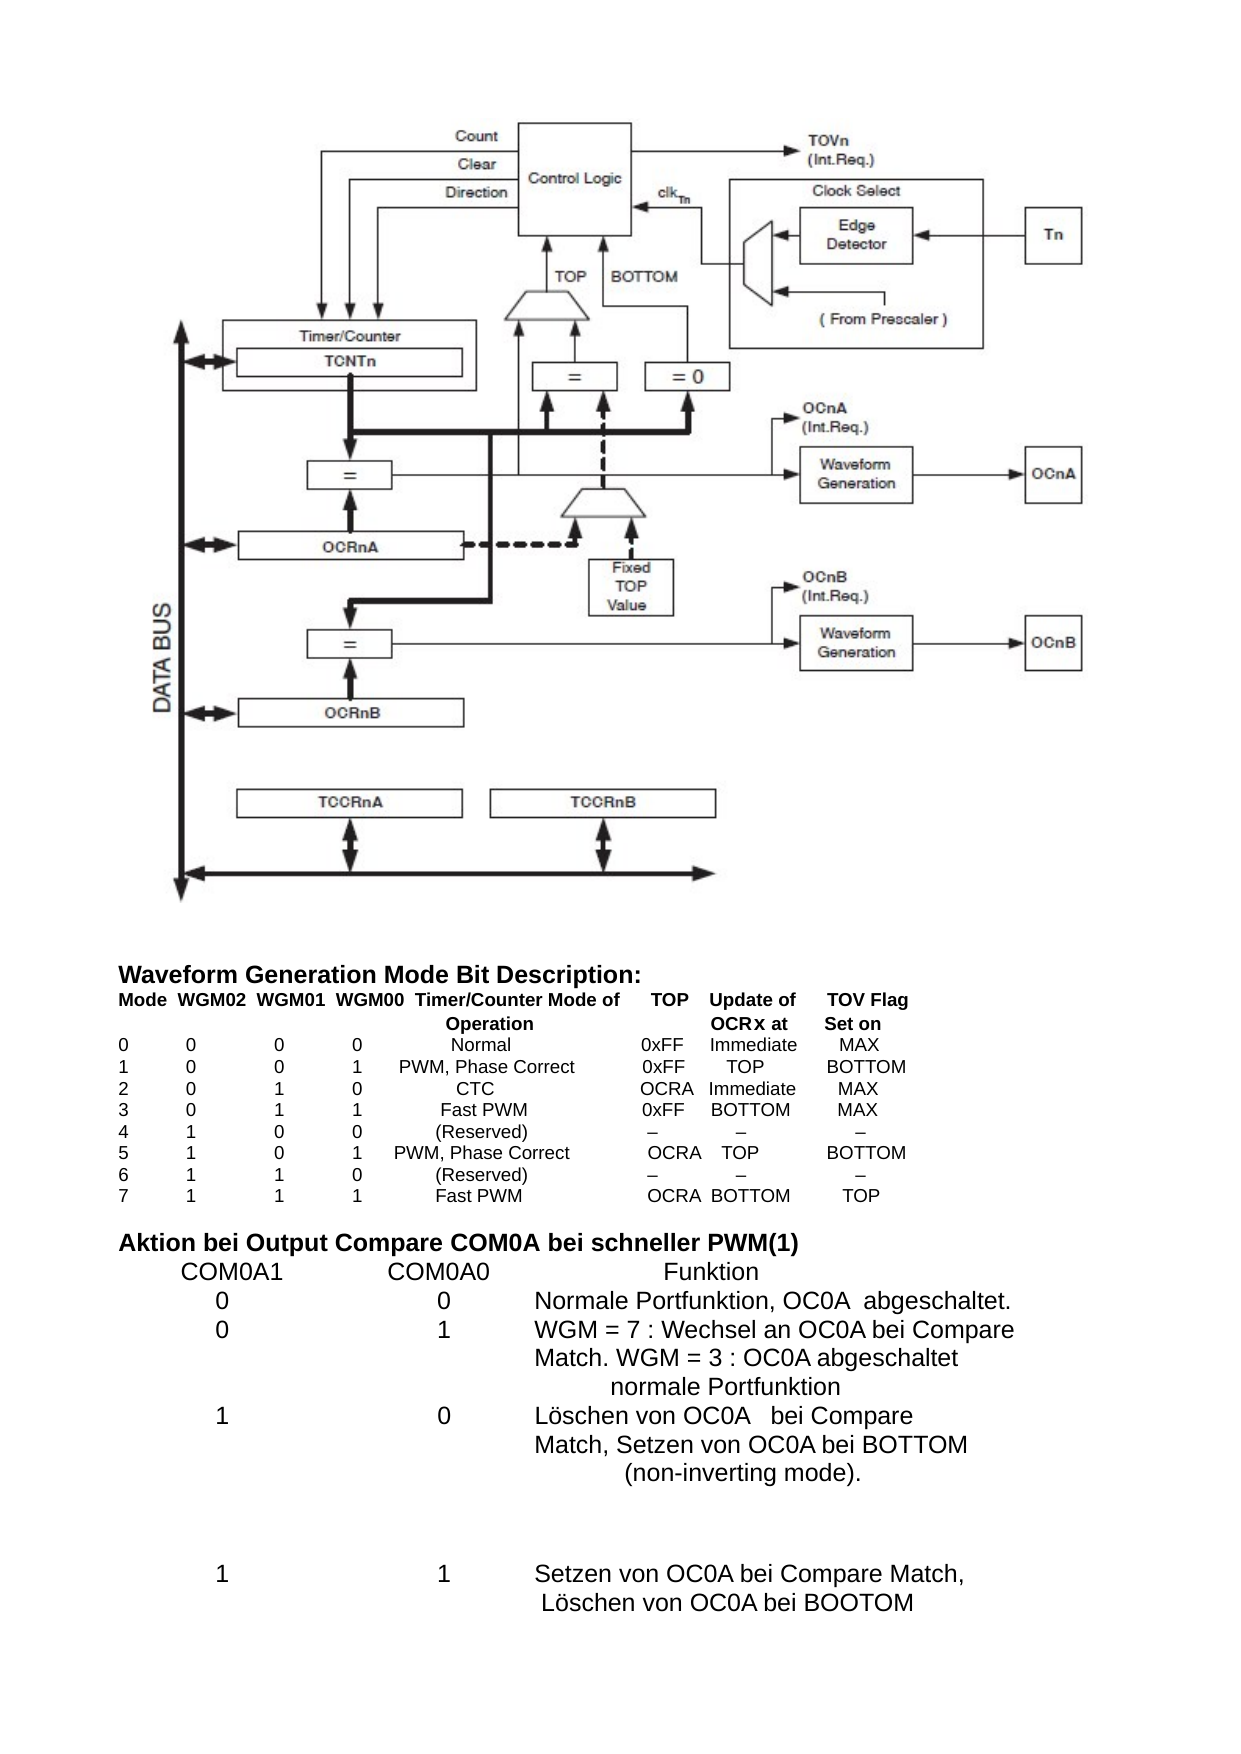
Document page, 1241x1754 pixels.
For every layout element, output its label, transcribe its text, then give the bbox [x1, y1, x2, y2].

text 0 0 0 0 Normal 0xFF Immediate MAX [118, 1034, 1122, 1056]
text normale Portfunktion [118, 1372, 1122, 1401]
text 5 1 0 1 PWM, Phase Correct OCRA TOP BOTTOM [118, 1142, 1122, 1164]
text 0 1 WGM = 7 : Wechsel an OC0A bei Compare [118, 1314, 1122, 1343]
text 0 0 Normale Portfunktion, OC0A abgeschaltet. [118, 1286, 1122, 1314]
text COM0A1 COM0A0 Funktion [118, 1257, 1122, 1286]
text 6 1 1 0 (Reserved) – – – [118, 1164, 1122, 1185]
text Operation OCRx at Set on [118, 1010, 1122, 1034]
text 4 1 0 0 (Reserved) – – – [118, 1121, 1122, 1142]
text Mode WGM02 WGM01 WGM00 Timer/Counter Mode of TOP Update of TOV Flag [118, 989, 1122, 1010]
text (non-inverting mode). [118, 1458, 1122, 1487]
text 3 0 1 1 Fast PWM 0xFF BOTTOM MAX [118, 1099, 1122, 1121]
text 2 0 1 0 CTC OCRA Immediate MAX [118, 1077, 1122, 1099]
text Löschen von OC0A bei BOOTOM [118, 1588, 1122, 1616]
text Match. WGM = 3 : OC0A abgeschaltet [118, 1343, 1122, 1372]
picture [152, 118, 1089, 903]
text 1 0 Löschen von OC0A bei Compare [118, 1401, 1122, 1429]
text 7 1 1 1 Fast PWM OCRA BOTTOM TOP [118, 1185, 1122, 1207]
text Match, Setzen von OC0A bei BOTTOM [118, 1429, 1122, 1458]
text Waveform Generation Mode Bit Description: [118, 960, 1122, 989]
text 1 0 0 1 PWM, Phase Correct 0xFF TOP BOTTOM [118, 1056, 1122, 1077]
text 1 1 Setzen von OC0A bei Compare Match, [118, 1559, 1122, 1588]
text Aktion bei Output Compare COM0A bei schneller PWM(1) [118, 1228, 1122, 1257]
